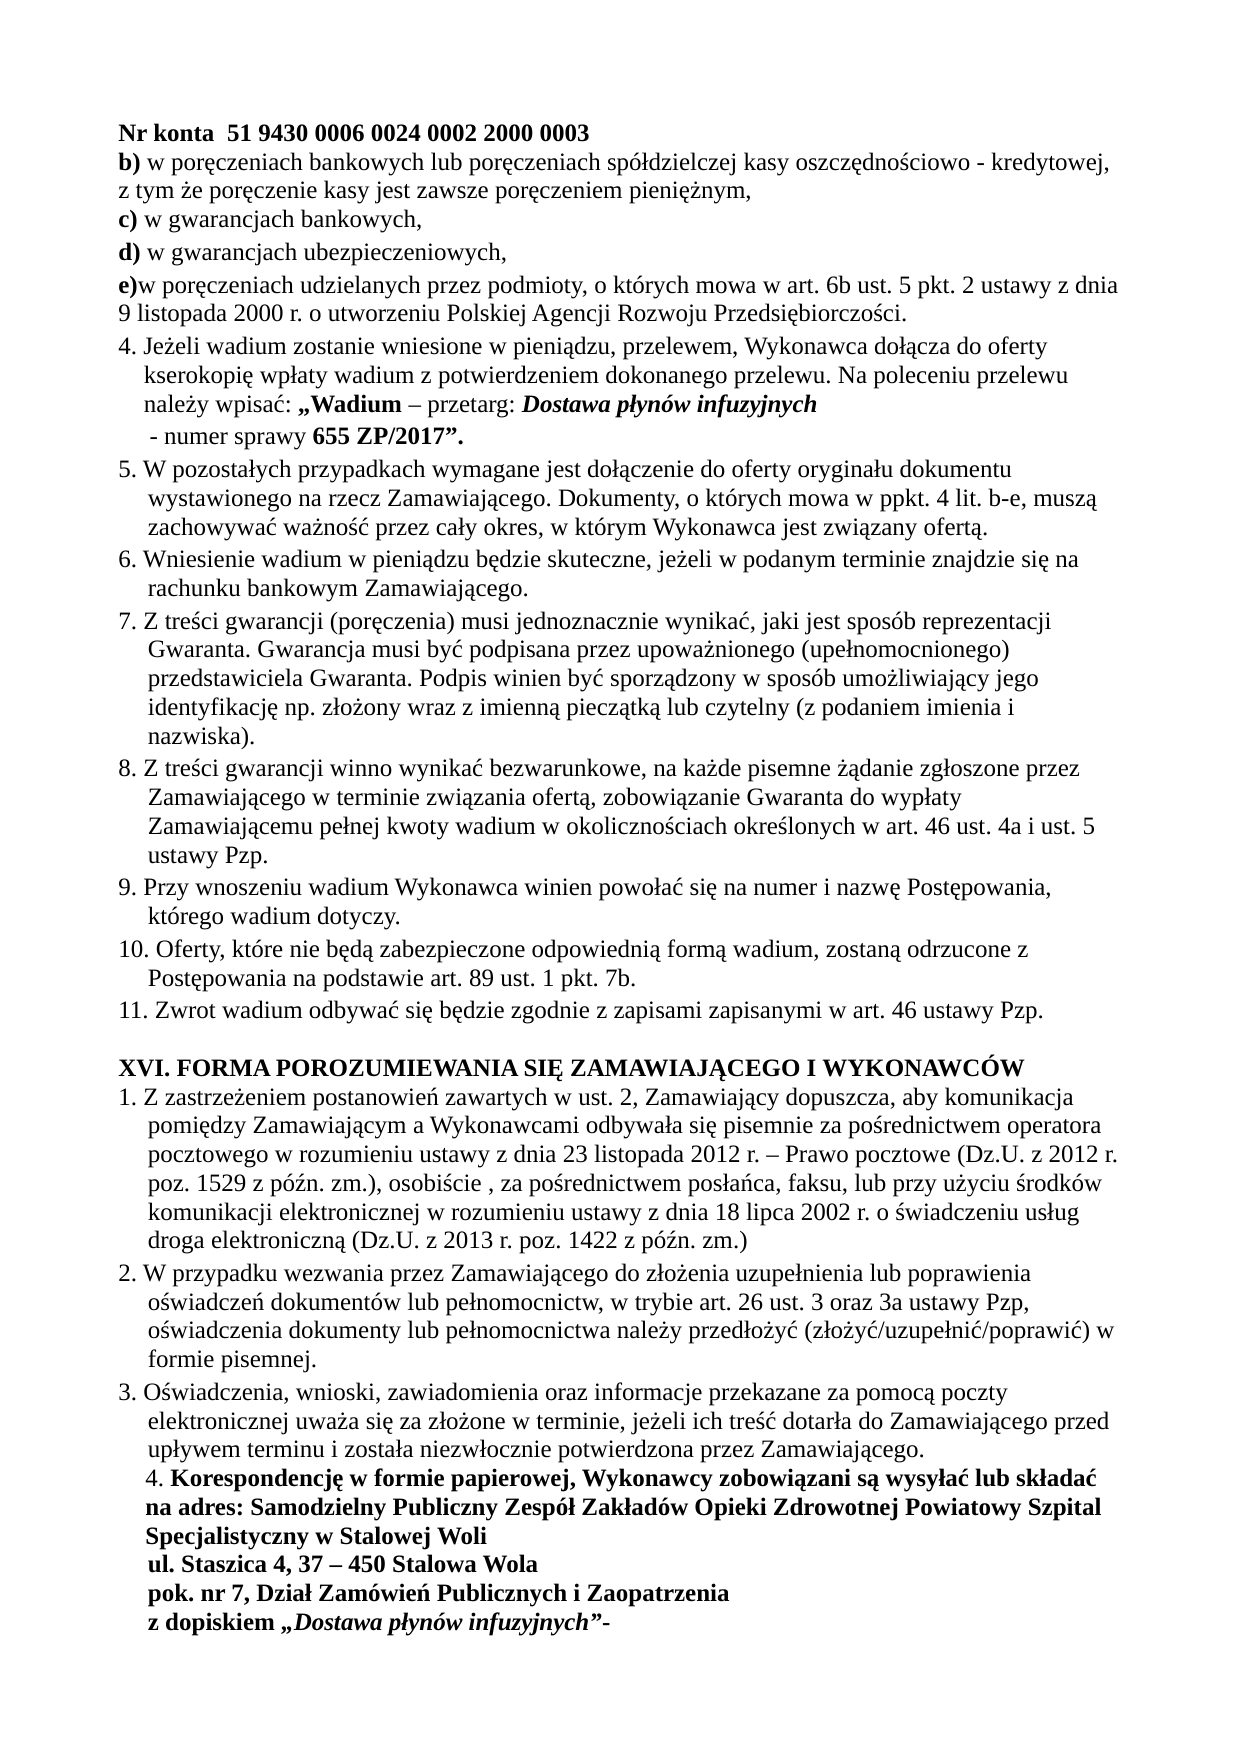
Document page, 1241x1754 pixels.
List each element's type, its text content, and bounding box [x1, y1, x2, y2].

text 6. Wniesienie wadium w pieniądzu będzie skuteczne, jeżeli w podanym terminie znajdzie się na rachunku bankowym Zamawiającego. [118, 544, 1122, 602]
text 2. W przypadku wezwania przez Zamawiającego do złożenia uzupełnienia lub poprawienia oświadczeń dokumentów lub pełnomocnictw, w trybie art. 26 ust. 3 oraz 3a ustawy Pzp, oświadczenia dokumenty lub pełnomocnictwa należy przedłożyć (złożyć/uzupełnić/poprawić) w formie pisemnej. [118, 1258, 1122, 1373]
text c) w gwarancjach bankowych, [118, 204, 1122, 233]
text - numer sprawy 655 ZP/2017”. [118, 421, 1122, 450]
text pok. nr 7, Dział Zamówień Publicznych i Zaopatrzenia [148, 1578, 1122, 1607]
text 1. Z zastrzeżeniem postanowień zawartych w ust. 2, Zamawiający dopuszcza, aby komunikacja pomiędzy Zamawiającym a Wykonawcami odbywała się pisemnie za pośrednictwem operatora pocztowego w rozumieniu ustawy z dnia 23 listopada 2012 r. – Prawo pocztowe (Dz.U. z 2012 r. poz. 1529 z późn. zm.), osobiście , za pośrednictwem posłańca, faksu, lub przy użyciu środków komunikacji elektronicznej w rozumieniu ustawy z dnia 18 lipca 2002 r. o świadczeniu usług droga elektroniczną (Dz.U. z 2013 r. poz. 1422 z późn. zm.) [118, 1082, 1122, 1254]
text 5. W pozostałych przypadkach wymagane jest dołączenie do oferty oryginału dokumentu wystawionego na rzecz Zamawiającego. Dokumenty, o których mowa w ppkt. 4 lit. b-e, muszą zachowywać ważność przez cały okres, w którym Wykonawca jest związany ofertą. [118, 454, 1122, 540]
text 9. Przy wnoszeniu wadium Wykonawca winien powołać się na numer i nazwę Postępowania, którego wadium dotyczy. [118, 872, 1122, 930]
text 4. Jeżeli wadium zostanie wniesione w pieniądzu, przelewem, Wykonawca dołącza do oferty kserokopię wpłaty wadium z potwierdzeniem dokonanego przelewu. Na poleceniu przelewu należy wpisać: „Wadium – przetarg: Dostawa płynów infuzyjnych [118, 331, 1122, 417]
text 4. Korespondencję w formie papierowej, Wykonawcy zobowiązani są wysyłać lub składać na adres: Samodzielny Publiczny Zespół Zakładów Opieki Zdrowotnej Powiatowy Szpital Specjalistyczny w Stalowej Woli [145, 1463, 1122, 1549]
text b) w poręczeniach bankowych lub poręczeniach spółdzielczej kasy oszczędnościowo - kredytowej, z tym że poręczenie kasy jest zawsze poręczeniem pieniężnym, [118, 147, 1122, 204]
text XVI. FORMA POROZUMIEWANIA SIĘ ZAMAWIAJĄCEGO I WYKONAWCÓW [118, 1053, 1122, 1082]
text Nr konta 51 9430 0006 0024 0002 2000 0003 [118, 118, 1122, 147]
list e)w poręczeniach udzielanych przez podmioty, o których mowa w art. 6b ust. 5 pkt. 2 ustawy z dnia 9 listopada 2000 r. o utworzeniu Polskiej Agencji Rozwoju Przedsiębiorczości. [118, 270, 1122, 327]
text 7. Z treści gwarancji (poręczenia) musi jednoznacznie wynikać, jaki jest sposób reprezentacji Gwaranta. Gwarancja musi być podpisana przez upoważnionego (upełnomocnionego) przedstawiciela Gwaranta. Podpis winien być sporządzony w sposób umożliwiający jego identyfikację np. złożony wraz z imienną pieczątką lub czytelny (z podaniem imienia i nazwiska). [118, 606, 1122, 749]
text d) w gwarancjach ubezpieczeniowych, [118, 237, 1122, 266]
text z dopiskiem „Dostawa płynów infuzyjnych”- [148, 1607, 1122, 1636]
text 11. Zwrot wadium odbywać się będzie zgodnie z zapisami zapisanymi w art. 46 ustawy Pzp. [118, 995, 1122, 1024]
text 3. Oświadczenia, wnioski, zawiadomienia oraz informacje przekazane za pomocą poczty elektronicznej uważa się za złożone w terminie, jeżeli ich treść dotarła do Zamawiającego przed upływem terminu i została niezwłocznie potwierdzona przez Zamawiającego. [118, 1377, 1122, 1463]
text 10. Oferty, które nie będą zabezpieczone odpowiednią formą wadium, zostaną odrzucone z Postępowania na podstawie art. 89 ust. 1 pkt. 7b. [118, 934, 1122, 991]
text 8. Z treści gwarancji winno wynikać bezwarunkowe, na każde pisemne żądanie zgłoszone przez Zamawiającego w terminie związania ofertą, zobowiązanie Gwaranta do wypłaty Zamawiającemu pełnej kwoty wadium w okolicznościach określonych w art. 46 ust. 4a i ust. 5 ustawy Pzp. [118, 753, 1122, 868]
text ul. Staszica 4, 37 – 450 Stalowa Wola [148, 1549, 1122, 1578]
